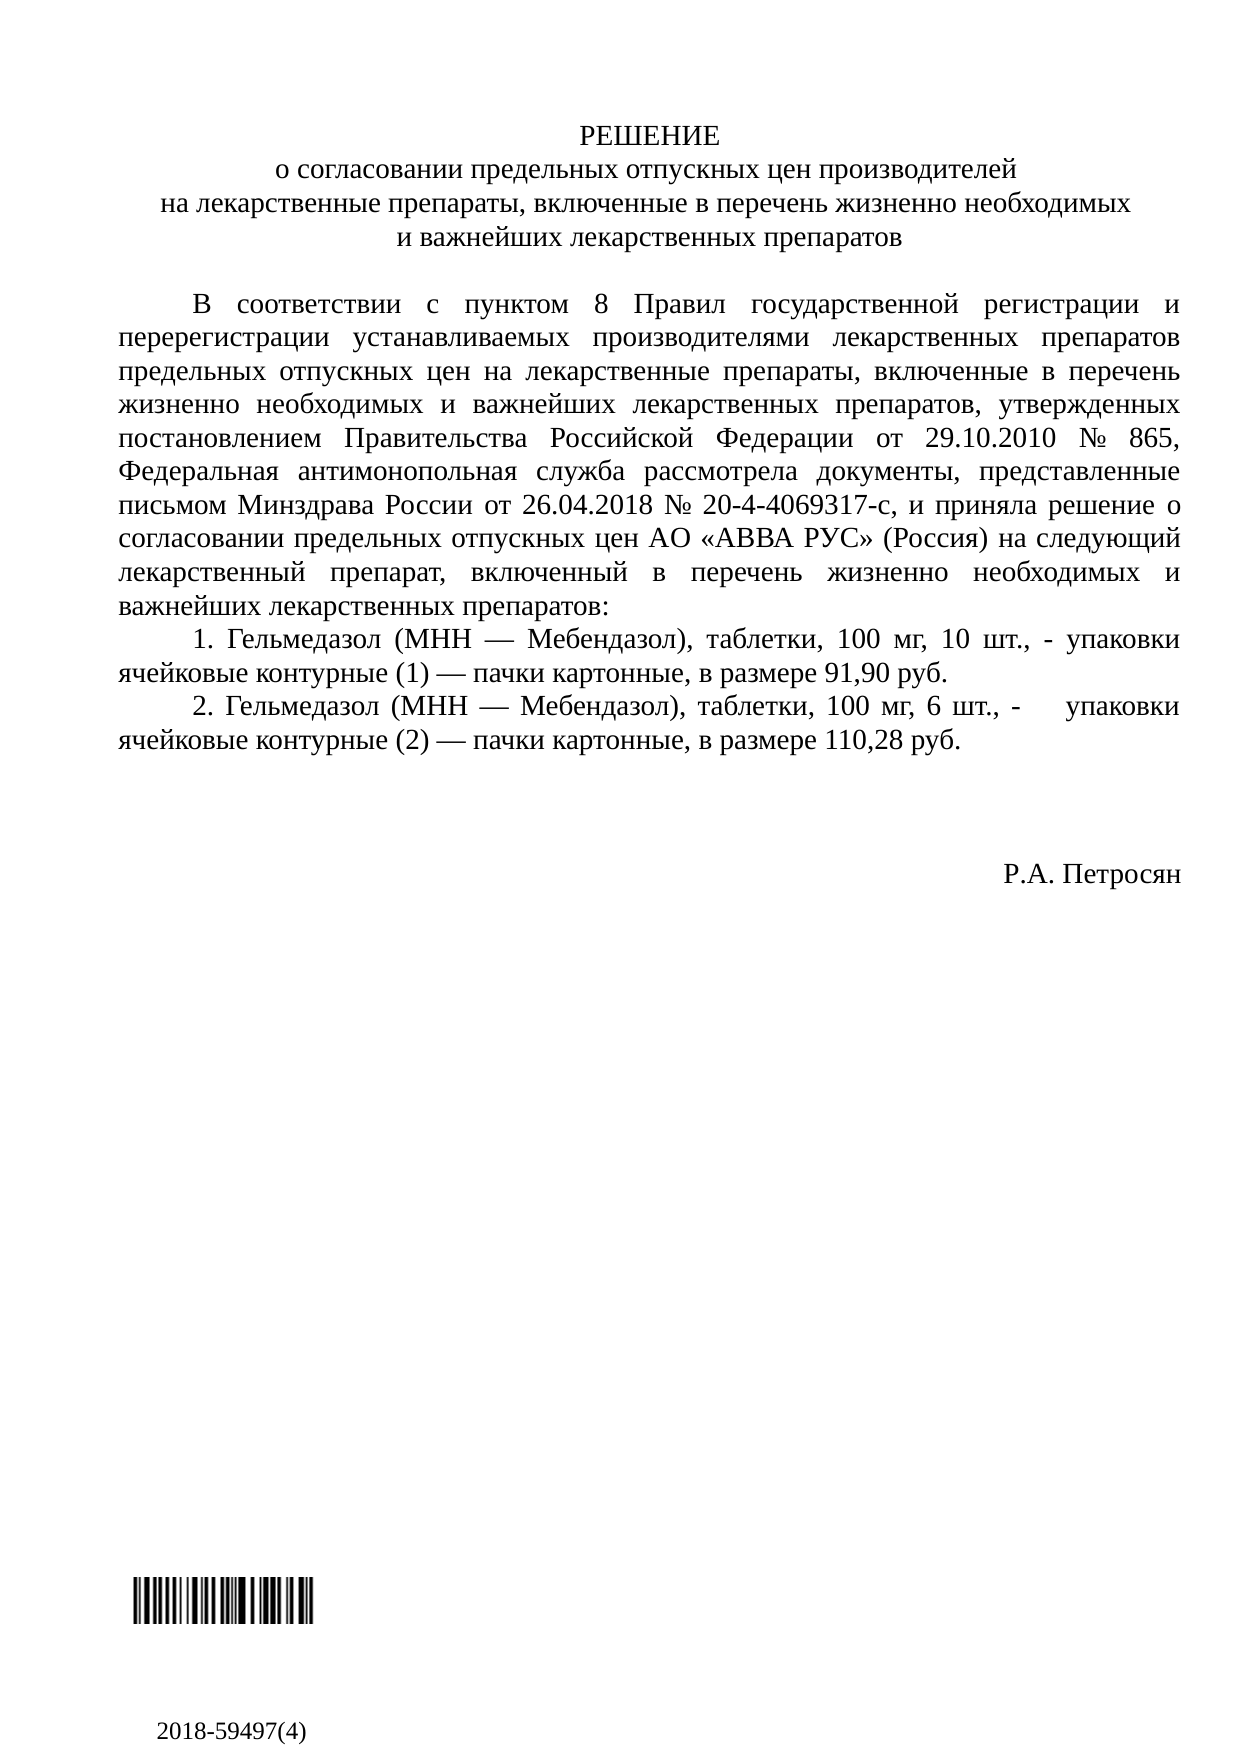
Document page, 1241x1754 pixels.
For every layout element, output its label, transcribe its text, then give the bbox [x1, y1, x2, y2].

text 1. Гельмедазол (МНН — Мебендазол), таблетки, 100 мг, 10 шт., - упаковки ячейковые контурные (1) — пачки картонные, в размере 91,90 руб. [118, 621, 1181, 688]
text и важнейших лекарственных препаратов [118, 219, 1181, 252]
picture [118, 1577, 331, 1624]
text 2. Гельмедазол (МНН — Мебендазол), таблетки, 100 мг, 6 шт., - упаковки ячейковые контурные (2) — пачки картонные, в размере 110,28 руб. [118, 688, 1181, 755]
text на лекарственные препараты, включенные в перечень жизненно необходимых [118, 185, 1181, 219]
text Р.А. Петросян [118, 856, 1181, 889]
text о согласовании предельных отпускных цен производителей [118, 152, 1181, 185]
text В соответствии с пунктом 8 Правил государственной регистрации и перерегистрации устанавливаемых производителями лекарственных препаратов предельных отпускных цен на лекарственные препараты, включенные в перечень жизненно необходимых и важнейших лекарственных препаратов, утвержденных постановлением Правительства Российской Федерации от 29.10.2010 № 865, Федеральная антимонопольная служба рассмотрела документы, представленные письмом Минздрава России от 26.04.2018 № 20-4-4069317-с, и приняла решение о согласовании предельных отпускных цен АО «АВВА РУС» (Россия) на следующий лекарственный препарат, включенный в перечень жизненно необходимых и важнейших лекарственных препаратов: [118, 286, 1181, 621]
text РЕШЕНИЕ [118, 118, 1181, 152]
